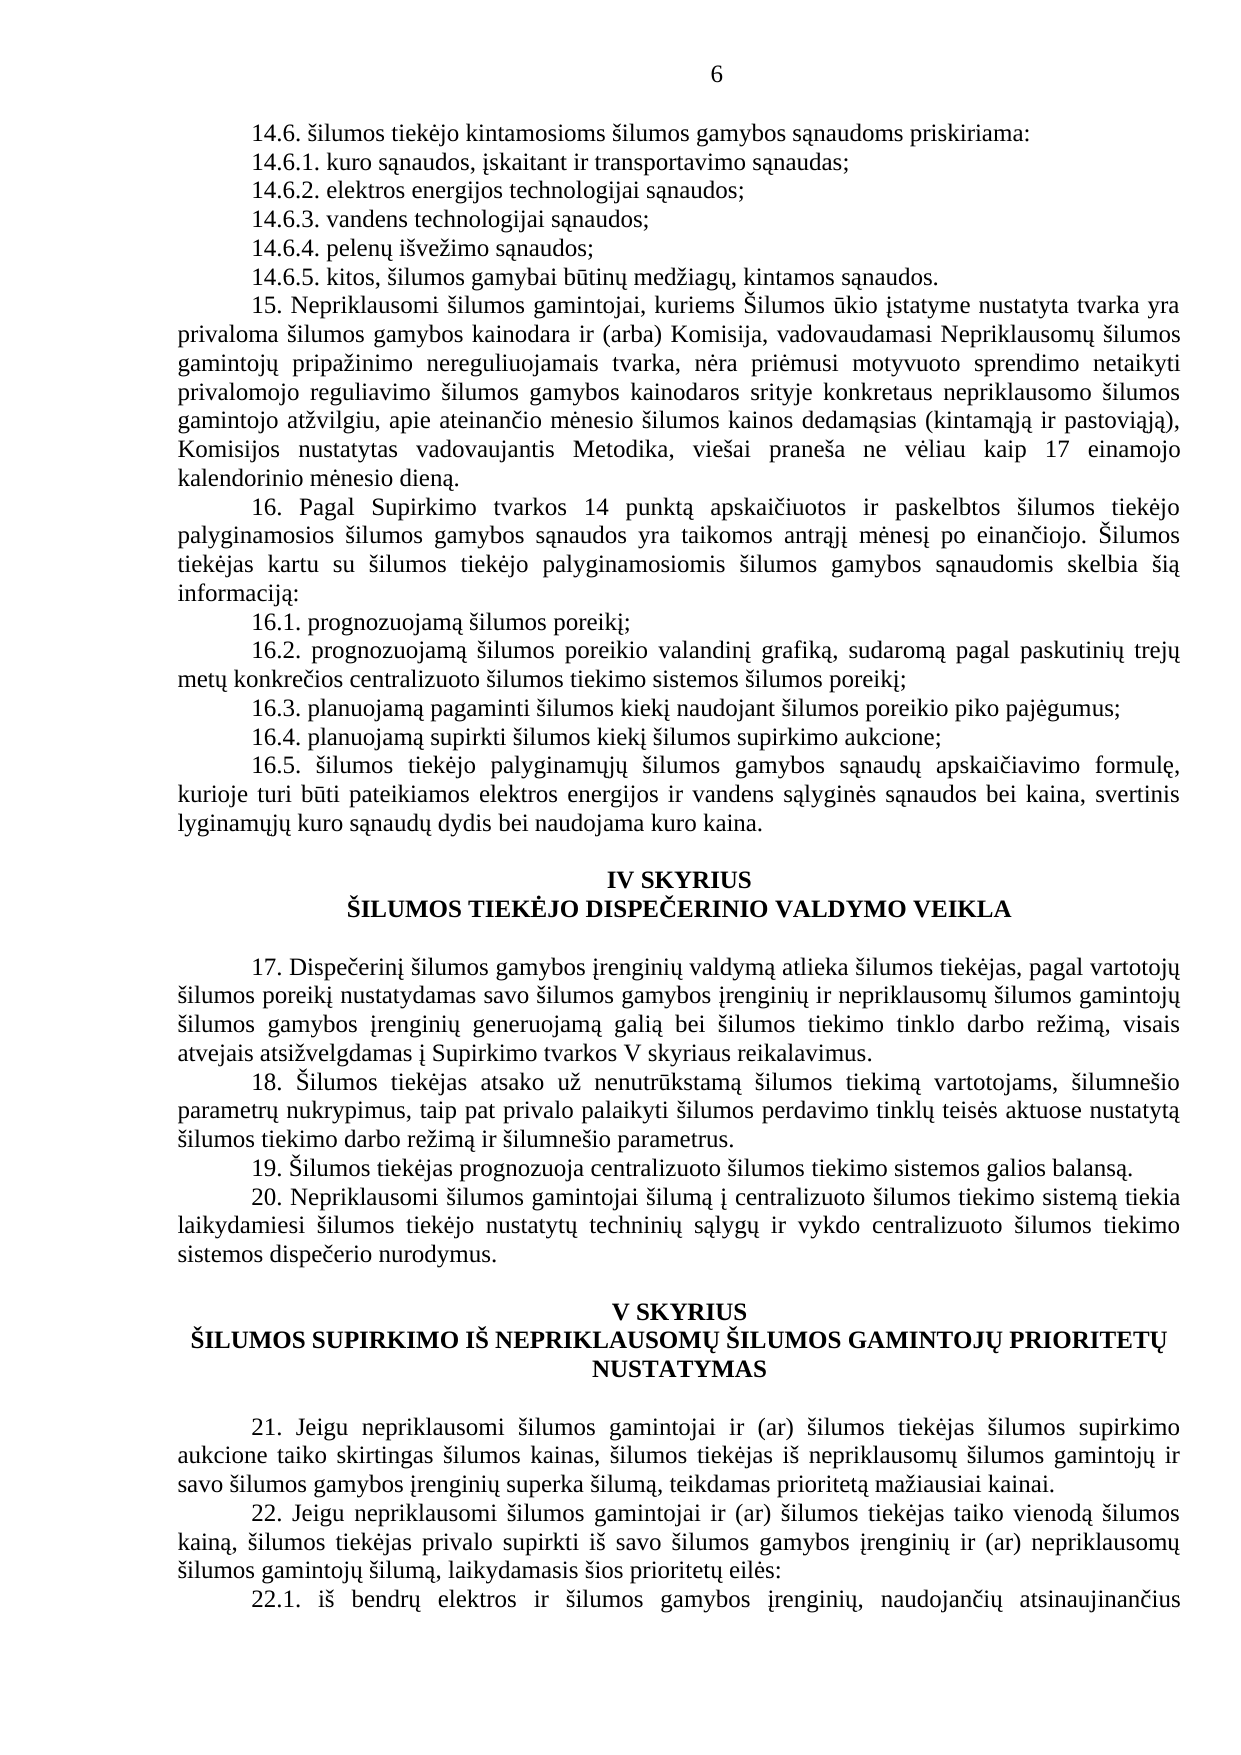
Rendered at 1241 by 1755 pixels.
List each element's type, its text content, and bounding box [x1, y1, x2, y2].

text 14.6. šilumos tiekėjo kintamosioms šilumos gamybos sąnaudoms priskiriama: [177, 118, 1181, 147]
text 14.6.4. pelenų išvežimo sąnaudos; [177, 233, 1181, 262]
text 19. Šilumos tiekėjas prognozuoja centralizuoto šilumos tiekimo sistemos galios balansą. [177, 1153, 1181, 1182]
text 14.6.3. vandens technologijai sąnaudos; [177, 204, 1181, 233]
text 14.6.1. kuro sąnaudos, įskaitant ir transportavimo sąnaudas; [177, 147, 1181, 176]
text 16.2. prognozuojamą šilumos poreikio valandinį grafiką, sudaromą pagal paskutinių trejų metų konkrečios centralizuoto šilumos tiekimo sistemos šilumos poreikį; [177, 636, 1181, 693]
text IV SKYRIUS [177, 866, 1181, 894]
text 15. Nepriklausomi šilumos gamintojai, kuriems Šilumos ūkio įstatyme nustatyta tvarka yra privaloma šilumos gamybos kainodara ir (arba) Komisija, vadovaudamasi Nepriklausomų šilumos gamintojų pripažinimo nereguliuojamais tvarka, nėra priėmusi motyvuoto sprendimo netaikyti privalomojo reguliavimo šilumos gamybos kainodaros srityje konkretaus nepriklausomo šilumos gamintojo atžvilgiu, apie ateinančio mėnesio šilumos kainos dedamąsias (kintamąją ir pastoviąją), Komisijos nustatytas vadovaujantis Metodika, viešai praneša ne vėliau kaip 17 einamojo kalendorinio mėnesio dieną. [177, 291, 1181, 492]
text 14.6.5. kitos, šilumos gamybai būtinų medžiagų, kintamos sąnaudos. [177, 262, 1181, 291]
text ŠILUMOS SUPIRKIMO IŠ NEPRIKLAUSOMŲ ŠILUMOS GAMINTOJŲ PRIORITETŲ NUSTATYMAS [177, 1326, 1181, 1383]
text 16. Pagal Supirkimo tvarkos 14 punktą apskaičiuotos ir paskelbtos šilumos tiekėjo palyginamosios šilumos gamybos sąnaudos yra taikomos antrąjį mėnesį po einančiojo. Šilumos tiekėjas kartu su šilumos tiekėjo palyginamosiomis šilumos gamybos sąnaudomis skelbia šią informaciją: [177, 492, 1181, 607]
text V SKYRIUS [177, 1297, 1181, 1326]
text 18. Šilumos tiekėjas atsako už nenutrūkstamą šilumos tiekimą vartotojams, šilumnešio parametrų nukrypimus, taip pat privalo palaikyti šilumos perdavimo tinklų teisės aktuose nustatytą šilumos tiekimo darbo režimą ir šilumnešio parametrus. [177, 1067, 1181, 1153]
text ŠILUMOS TIEKĖJO DISPEČERINIO VALDYMO VEIKLA [177, 894, 1181, 923]
text 20. Nepriklausomi šilumos gamintojai šilumą į centralizuoto šilumos tiekimo sistemą tiekia laikydamiesi šilumos tiekėjo nustatytų techninių sąlygų ir vykdo centralizuoto šilumos tiekimo sistemos dispečerio nurodymus. [177, 1182, 1181, 1268]
text 21. Jeigu nepriklausomi šilumos gamintojai ir (ar) šilumos tiekėjas šilumos supirkimo aukcione taiko skirtingas šilumos kainas, šilumos tiekėjas iš nepriklausomų šilumos gamintojų ir savo šilumos gamybos įrenginių superka šilumą, teikdamas prioritetą mažiausiai kainai. [177, 1412, 1181, 1498]
text 16.5. šilumos tiekėjo palyginamųjų šilumos gamybos sąnaudų apskaičiavimo formulę, kurioje turi būti pateikiamos elektros energijos ir vandens sąlyginės sąnaudos bei kaina, svertinis lyginamųjų kuro sąnaudų dydis bei naudojama kuro kaina. [177, 751, 1181, 837]
text 17. Dispečerinį šilumos gamybos įrenginių valdymą atlieka šilumos tiekėjas, pagal vartotojų šilumos poreikį nustatydamas savo šilumos gamybos įrenginių ir nepriklausomų šilumos gamintojų šilumos gamybos įrenginių generuojamą galią bei šilumos tiekimo tinklo darbo režimą, visais atvejais atsižvelgdamas į Supirkimo tvarkos V skyriaus reikalavimus. [177, 952, 1181, 1067]
text 22.1. iš bendrų elektros ir šilumos gamybos įrenginių, naudojančių atsinaujinančius [177, 1584, 1181, 1613]
text 16.1. prognozuojamą šilumos poreikį; [177, 607, 1181, 636]
text 22. Jeigu nepriklausomi šilumos gamintojai ir (ar) šilumos tiekėjas taiko vienodą šilumos kainą, šilumos tiekėjas privalo supirkti iš savo šilumos gamybos įrenginių ir (ar) nepriklausomų šilumos gamintojų šilumą, laikydamasis šios prioritetų eilės: [177, 1498, 1181, 1584]
text 16.4. planuojamą supirkti šilumos kiekį šilumos supirkimo aukcione; [177, 722, 1181, 751]
text 14.6.2. elektros energijos technologijai sąnaudos; [177, 176, 1181, 204]
text 16.3. planuojamą pagaminti šilumos kiekį naudojant šilumos poreikio piko pajėgumus; [177, 693, 1181, 722]
